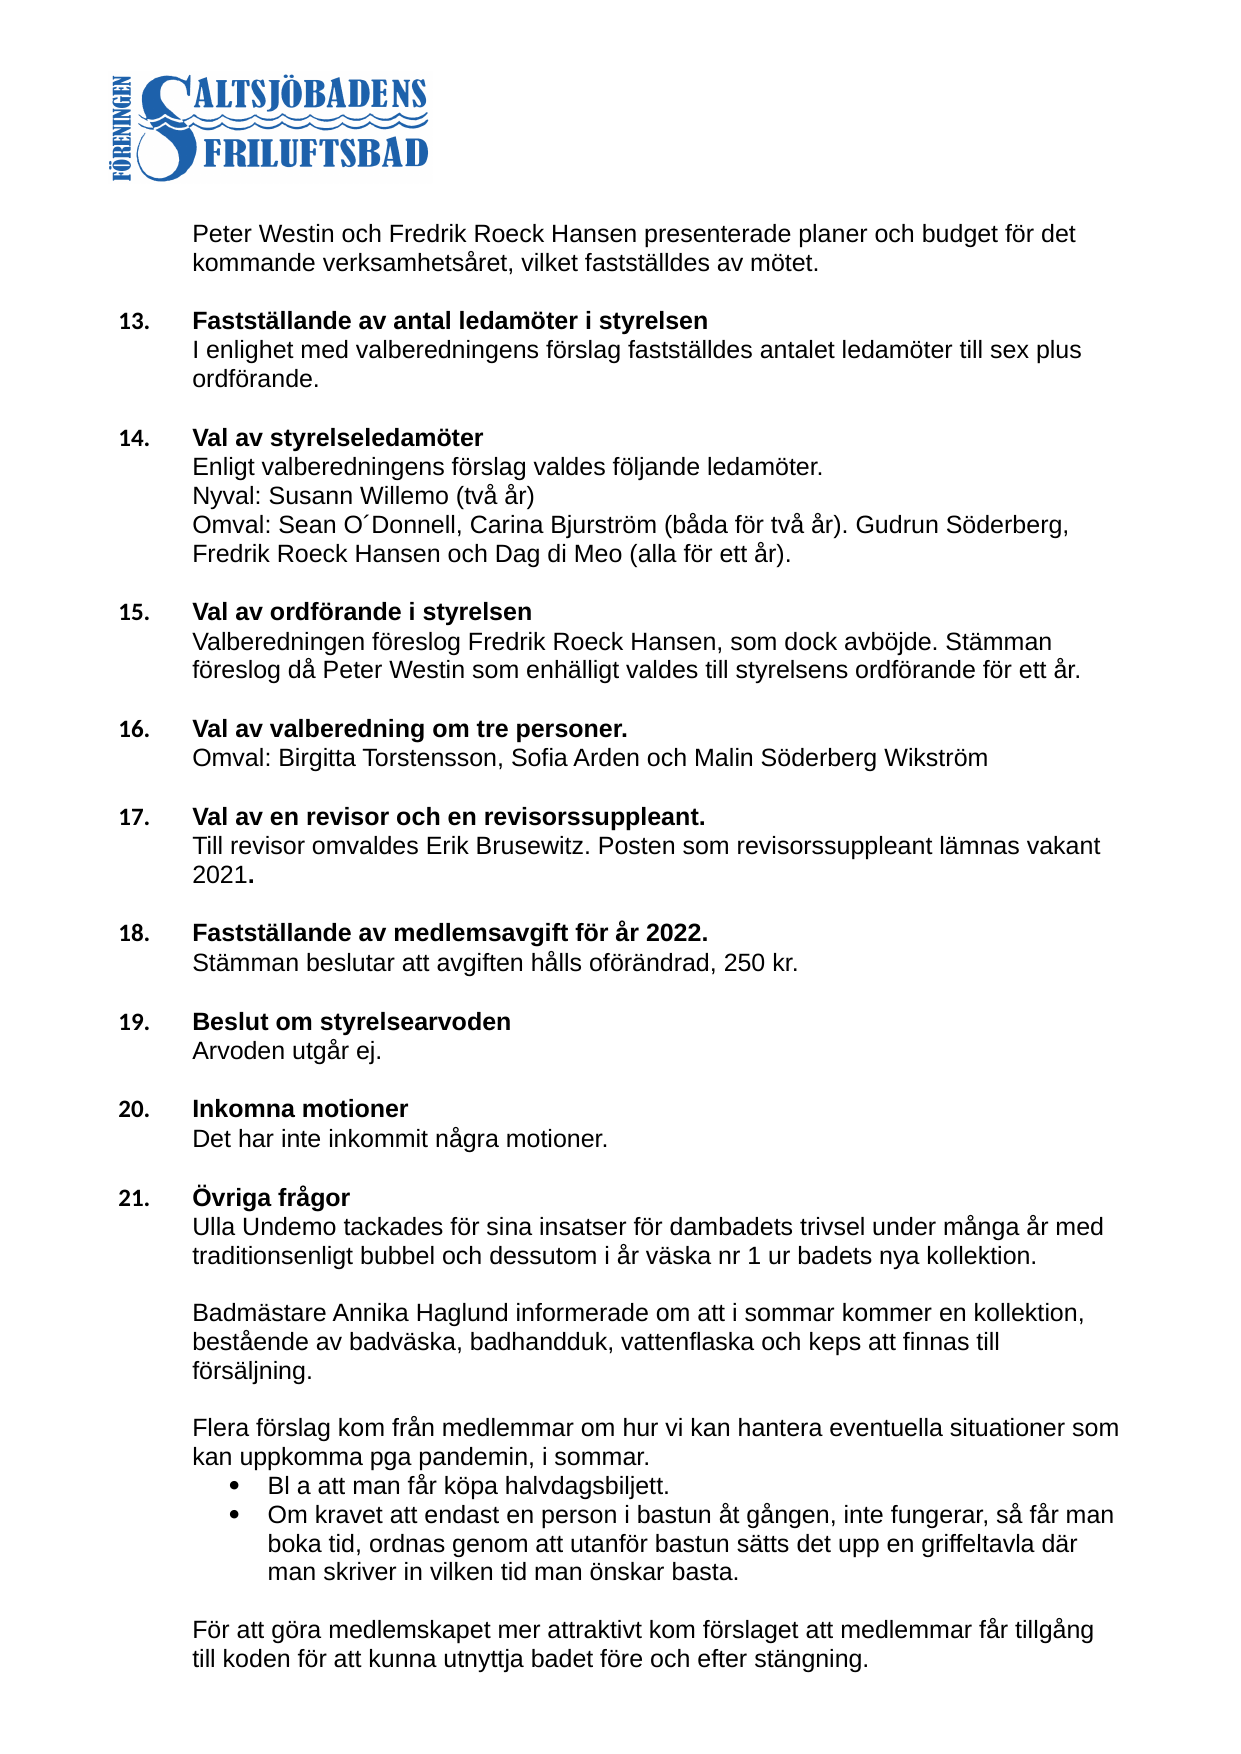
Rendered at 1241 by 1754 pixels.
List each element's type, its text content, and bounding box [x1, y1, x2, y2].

text Valberedningen föreslog Fredrik Roeck Hansen, som dock avböjde. Stämman föreslog då Peter Westin som enhälligt valdes till styrelsens ordförande för ett år. [118, 627, 1122, 713]
list Bl a att man får köpa halvdagsbiljett. [230, 1471, 1122, 1500]
text Stämman beslutar att avgiften hålls oförändrad, 250 kr. [118, 948, 1122, 1006]
list Om kravet att endast en person i bastun åt gången, inte fungerar, så får man boka tid, ordnas genom att utanför bastun sätts det upp en griffeltavla där man skriver in vilken tid man önskar basta. [230, 1500, 1122, 1615]
text I enlighet med valberedningens förslag fastställdes antalet ledamöter till sex plus ordförande. [118, 336, 1122, 422]
text Till revisor omvaldes Erik Brusewitz. Posten som revisorssuppleant lämnas vakant 2021. [118, 831, 1122, 918]
list Övriga frågor [118, 1182, 1122, 1212]
list Val av ordförande i styrelsen [118, 596, 1122, 627]
text Omval: Birgitta Torstensson, Sofia Arden och Malin Söderberg Wikström [118, 743, 1122, 801]
text Enligt valberedningens förslag valdes följande ledamöter. Nyval: Susann Willemo (två år) Omval: Sean O´Donnell, Carina Bjurström (båda för två år). Gudrun Söderberg, Fredrik Roeck Hansen och Dag di Meo (alla för ett år). [192, 452, 1122, 596]
text Badmästare Annika Haglund informerade om att i sommar kommer en kollektion, bestående av badväska, badhandduk, vattenflaska och keps att finnas till försäljning. [118, 1298, 1122, 1385]
text Peter Westin och Fredrik Roeck Hansen presenterade planer och budget för det kommande verksamhetsåret, vilket fastställdes av mötet. [118, 219, 1122, 276]
text Det har inte inkommit några motioner. [118, 1124, 1122, 1182]
list Fastställande av medlemsavgift för år 2022. [118, 918, 1122, 948]
list Fastställande av antal ledamöter i styrelsen [118, 305, 1122, 336]
list Val av en revisor och en revisorssuppleant. [118, 801, 1122, 831]
text Arvoden utgår ej. [192, 1036, 1122, 1094]
list Val av valberedning om tre personer. [118, 713, 1122, 743]
text För att göra medlemskapet mer attraktivt kom förslaget att medlemmar får tillgång till koden för att kunna utnyttja badet före och efter stängning. [118, 1615, 1122, 1672]
list Beslut om styrelsearvoden [118, 1006, 1122, 1036]
list Val av styrelseledamöter [118, 422, 1122, 452]
text Flera förslag kom från medlemmar om hur vi kan hantera eventuella situationer som kan uppkomma pga pandemin, i sommar. [118, 1413, 1122, 1471]
text Ulla Undemo tackades för sina insatser för dambadets trivsel under många år med traditionsenligt bubbel och dessutom i år väska nr 1 ur badets nya kollektion. [118, 1212, 1122, 1270]
list Inkomna motioner [118, 1094, 1122, 1124]
